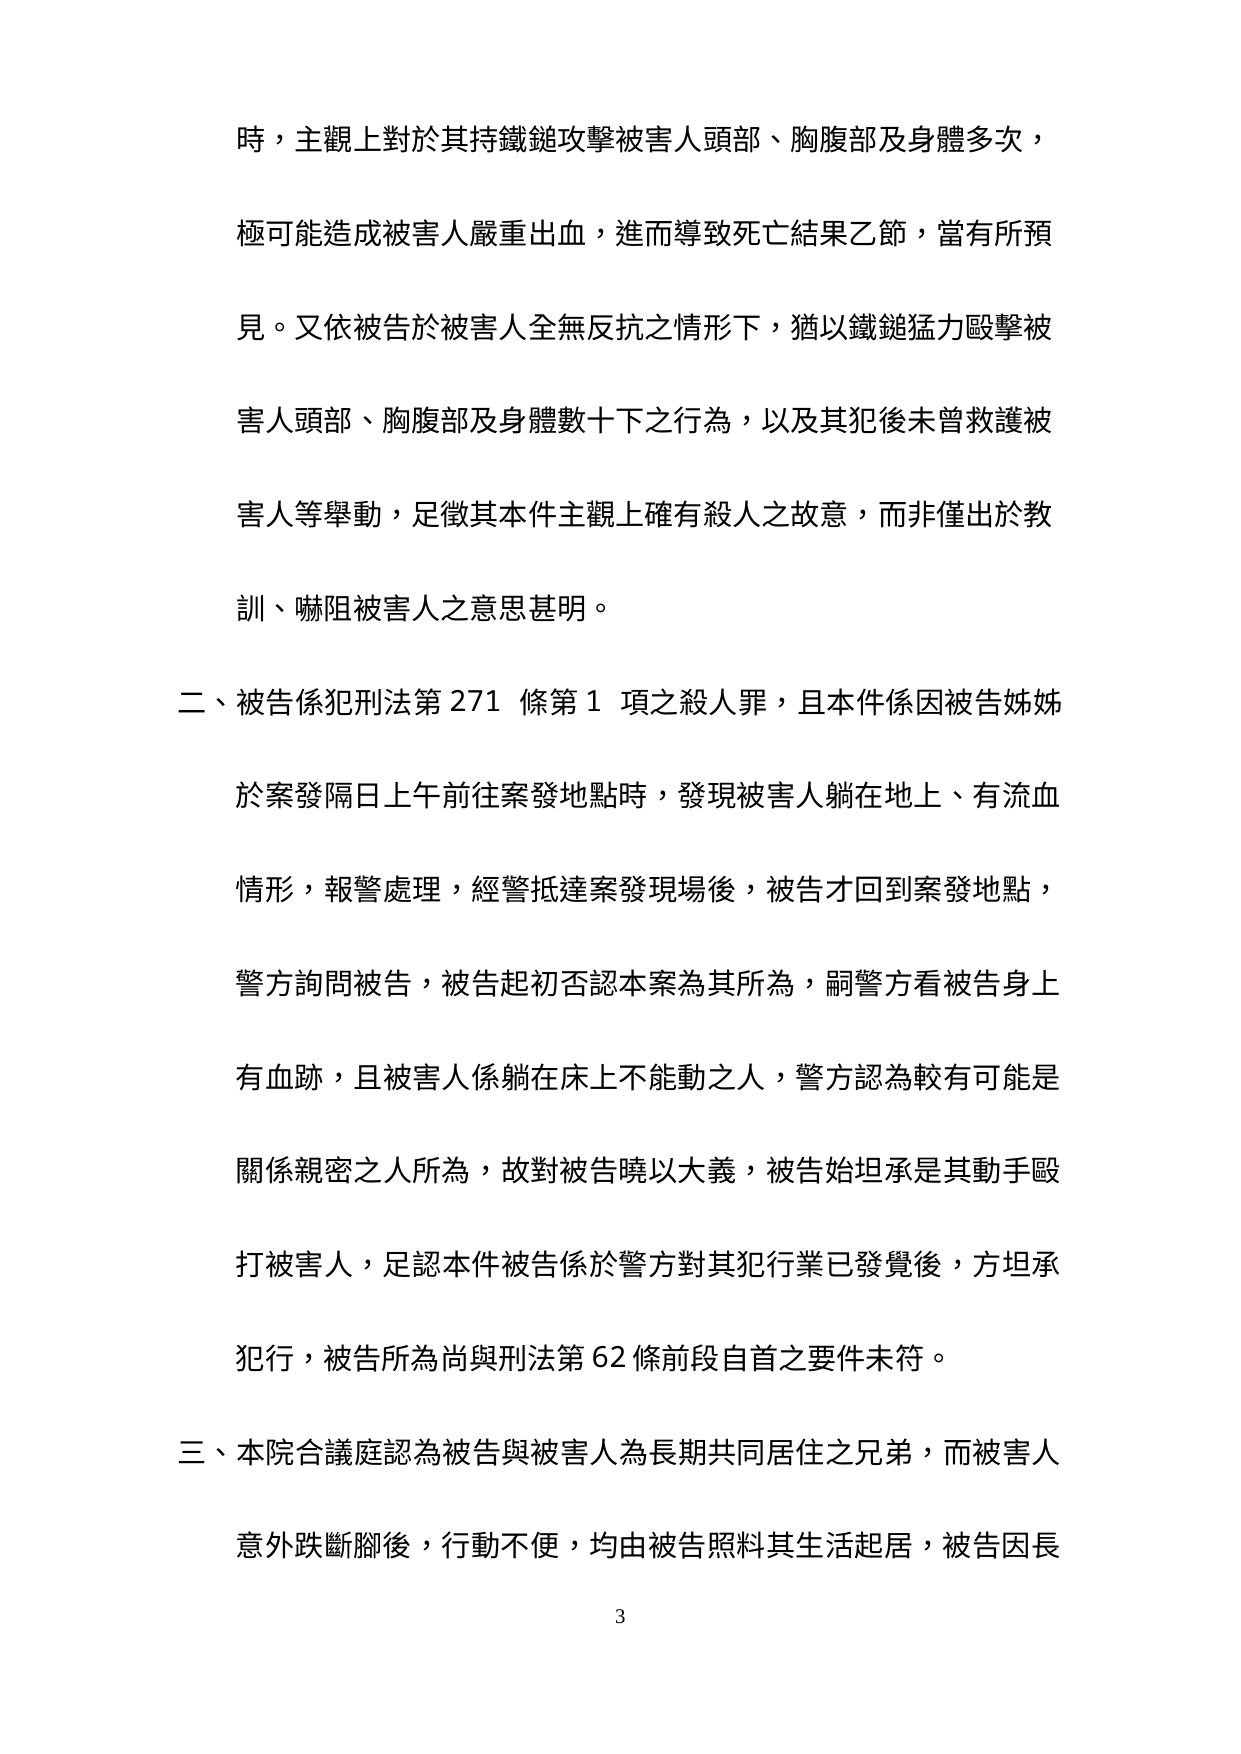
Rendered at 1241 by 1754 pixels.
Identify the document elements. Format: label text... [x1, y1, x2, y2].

text 二、被告係犯刑法第271 條第1 項之殺人罪，且本件係因被告姊姊於案發隔日上午前往案發地點時，發現被害人躺在地上、有流血情形，報警處理，經警抵達案發現場後，被告才回到案發地點，警方詢問被告，被告起初否認本案為其所為，嗣警方看被告身上有血跡，且被害人係躺在床上不能動之人，警方認為較有可能是關係親密之人所為，故對被告曉以大義，被告始坦承是其動手毆打被害人，足認本件被告係於警方對其犯行業已發覺後，方坦承犯行，被告所為尚與刑法第62條前段自首之要件未符。 [177, 659, 1063, 1377]
text 時，主觀上對於其持鐵鎚攻擊被害人頭部、胸腹部及身體多次，極可能造成被害人嚴重出血，進而導致死亡結果乙節，當有所預見。又依被告於被害人全無反抗之情形下，猶以鐵鎚猛力毆擊被害人頭部、胸腹部及身體數十下之行為，以及其犯後未曾救護被害人等舉動，足徵其本件主觀上確有殺人之故意，而非僅出於教訓、嚇阻被害人之意思甚明。 [177, 96, 1063, 627]
text 三、本院合議庭認為被告與被害人為長期共同居住之兄弟，而被害人意外跌斷腳後，行動不便，均由被告照料其生活起居，被告因長期照護被害人、彼此生活習慣不同，常生口角，被告心裡不平衡已久，飲酒後再與被害人發生口角，難以控制情緒，竟持鐵鎚毆擊被害人之頭部、胸部、腹部及身體，造成被害人因顱腦損傷出血、大量出血而死亡，被告以如此兇殘之手段殺害被害人，造成無可挽回之遺憾，其所為甚有不該。被告除於89年間曾犯違反著作權法及傷害案件外，別無任何其他犯罪紀錄，素行尚稱良好，併考量被害人家屬即被告姊姊於審理中表示，希望法院從輕發落，給被告改過自新之機會，以及被告國中畢業之智識程度，未婚、無須扶養之人，現無業、經濟來源靠兄弟姊妹幫忙之家庭經濟生活狀況等一切情狀，爰量刑如主文所示，並為相關之沒收諭知。 [177, 1409, 1063, 1565]
